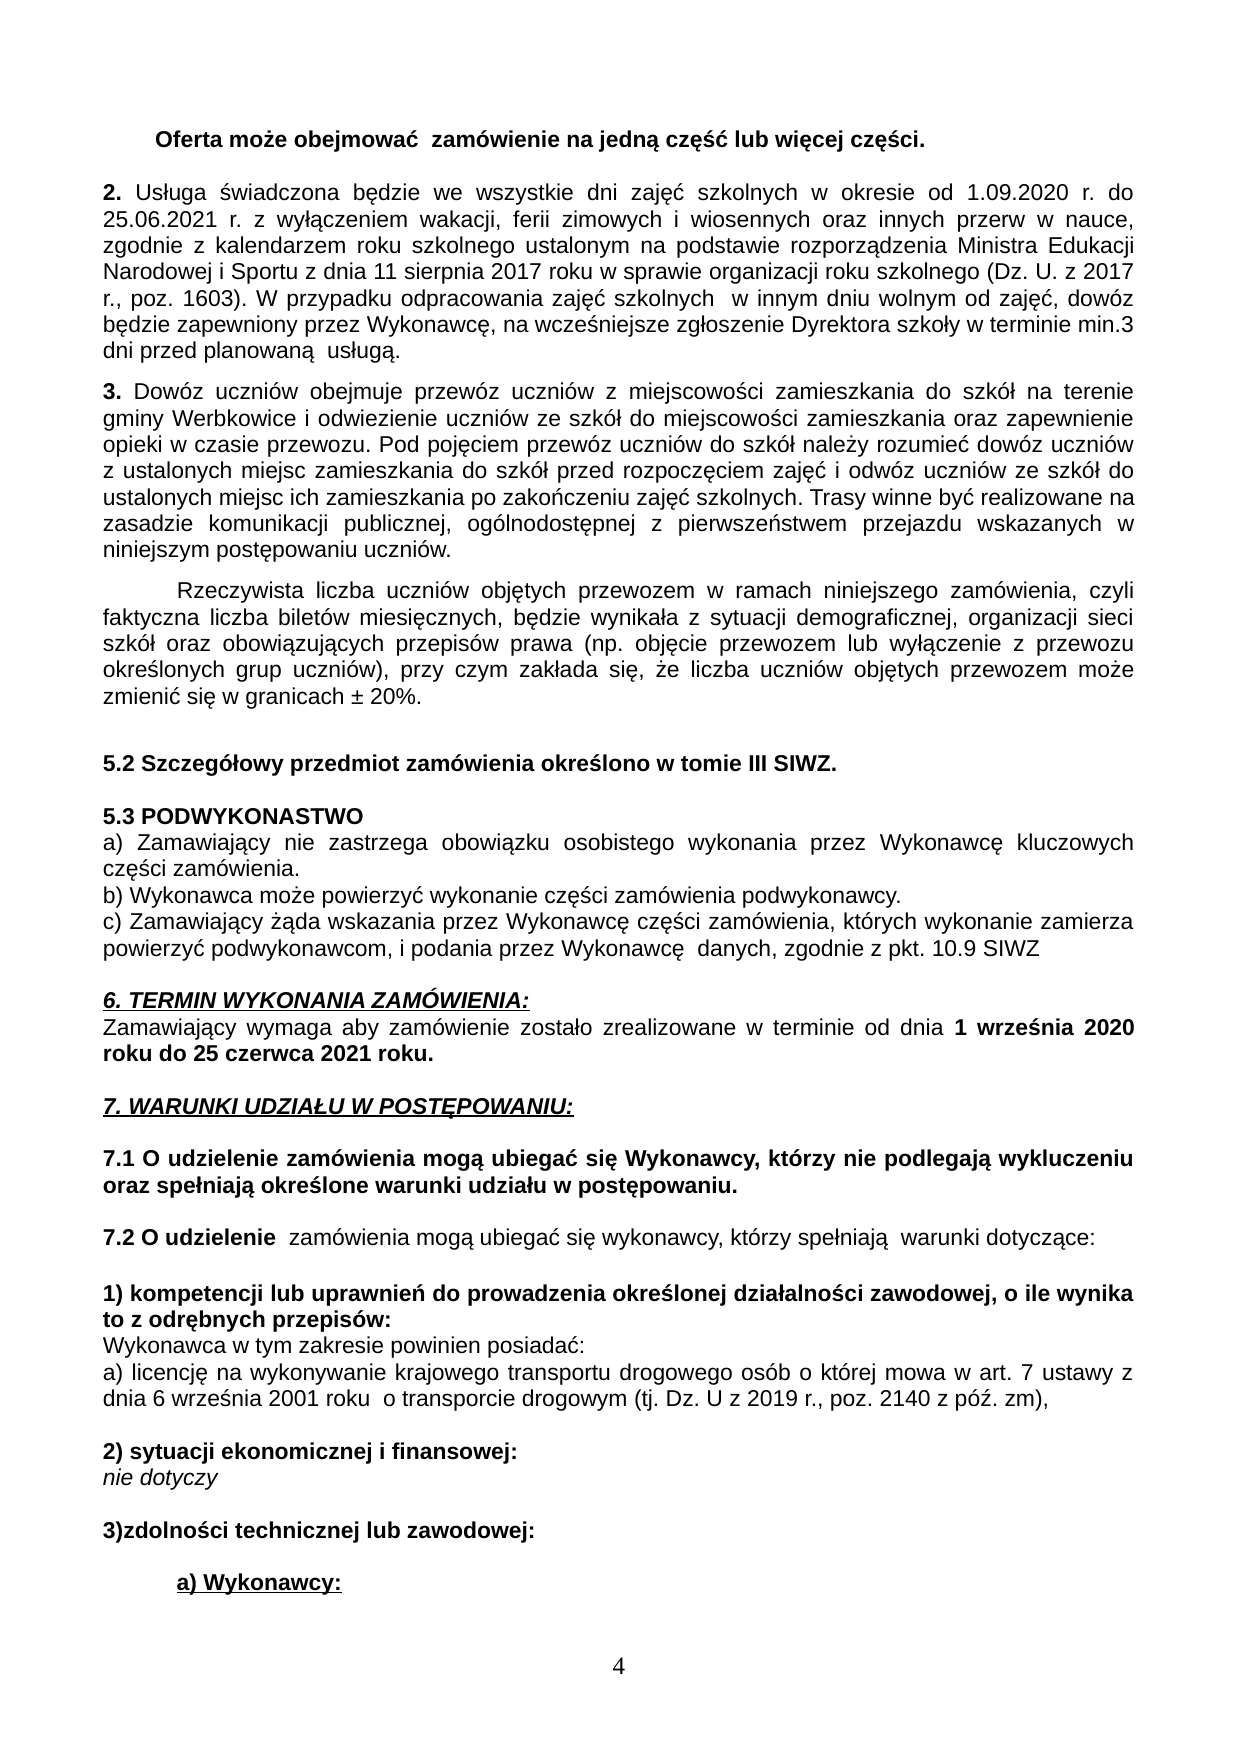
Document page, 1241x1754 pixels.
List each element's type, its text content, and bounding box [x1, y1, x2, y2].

text Rzeczywista liczba uczniów objętych przewozem w ramach niniejszego zamówienia, czyli faktyczna liczba biletów miesięcznych, będzie wynikała z sytuacji demograficznej, organizacji sieci szkół oraz obowiązujących przepisów prawa (np. objęcie przewozem lub wyłączenie z przewozu określonych grup uczniów), przy czym zakłada się, że liczba uczniów objętych przewozem może zmienić się w granicach ± 20%. [103, 577, 1135, 709]
text 5.2 Szczegółowy przedmiot zamówienia określono w tomie III SIWZ. [103, 750, 1135, 776]
text 3. Dowóz uczniów obejmuje przewóz uczniów z miejscowości zamieszkania do szkół na terenie gminy Werbkowice i odwiezienie uczniów ze szkół do miejscowości zamieszkania oraz zapewnienie opieki w czasie przewozu. Pod pojęciem przewóz uczniów do szkół należy rozumieć dowóz uczniów z ustalonych miejsc zamieszkania do szkół przed rozpoczęciem zajęć i odwóz uczniów ze szkół do ustalonych miejsc ich zamieszkania po zakończeniu zajęć szkolnych. Trasy winne być realizowane na zasadzie komunikacji publicznej, ogólnodostępnej z pierwszeństwem przejazdu wskazanych w niniejszym postępowaniu uczniów. [103, 378, 1135, 563]
text a) licencję na wykonywanie krajowego transportu drogowego osób o której mowa w art. 7 ustawy z dnia 6 września 2001 roku o transporcie drogowym (tj. Dz. U z 2019 r., poz. 2140 z póź. zm), [103, 1358, 1135, 1411]
text a) Zamawiający nie zastrzega obowiązku osobistego wykonania przez Wykonawcę kluczowych części zamówienia. [103, 829, 1135, 882]
list Oferta może obejmować zamówienie na jedną część lub więcej części. [117, 126, 1135, 153]
text 2. Usługa świadczona będzie we wszystkie dni zajęć szkolnych w okresie od 1.09.2020 r. do 25.06.2021 r. z wyłączeniem wakacji, ferii zimowych i wiosennych oraz innych przerw w nauce, zgodnie z kalendarzem roku szkolnego ustalonym na podstawie rozporządzenia Ministra Edukacji Narodowej i Sportu z dnia 11 sierpnia 2017 roku w sprawie organizacji roku szkolnego (Dz. U. z 2017 r., poz. 1603). W przypadku odpracowania zajęć szkolnych w innym dniu wolnym od zajęć, dowóz będzie zapewniony przez Wykonawcę, na wcześniejsze zgłoszenie Dyrektora szkoły w terminie min.3 dni przed planowaną usługą. [103, 179, 1135, 364]
text 7.2 O udzielenie zamówienia mogą ubiegać się wykonawcy, którzy spełniają warunki dotyczące: [103, 1224, 1135, 1251]
text Wykonawca w tym zakresie powinien posiadać: [103, 1332, 1135, 1358]
text 7.1 O udzielenie zamówienia mogą ubiegać się Wykonawcy, którzy nie podlegają wykluczeniu oraz spełniają określone warunki udziału w postępowaniu. [103, 1145, 1135, 1198]
text 1) kompetencji lub uprawnień do prowadzenia określonej działalności zawodowej, o ile wynika to z odrębnych przepisów: [103, 1279, 1135, 1332]
text Zamawiający wymaga aby zamówienie zostało zrealizowane w terminie od dnia 1 września 2020 roku do 25 czerwca 2021 roku. [103, 1013, 1135, 1066]
list a) Wykonawcy: [176, 1569, 1135, 1596]
text 7. WARUNKI UDZIAŁU W POSTĘPOWANIU: [103, 1093, 1135, 1119]
text 6. TERMIN WYKONANIA ZAMÓWIENIA: [103, 987, 1135, 1013]
text 2) sytuacji ekonomicznej i finansowej: [103, 1438, 1135, 1464]
text nie dotyczy [103, 1464, 1135, 1490]
text 3)zdolności technicznej lub zawodowej: [103, 1517, 1135, 1543]
text b) Wykonawca może powierzyć wykonanie części zamówienia podwykonawcy. [103, 882, 1135, 908]
text 5.3 PODWYKONASTWO [103, 803, 1135, 829]
text c) Zamawiający żąda wskazania przez Wykonawcę części zamówienia, których wykonanie zamierza powierzyć podwykonawcom, i podania przez Wykonawcę danych, zgodnie z pkt. 10.9 SIWZ [103, 908, 1135, 961]
